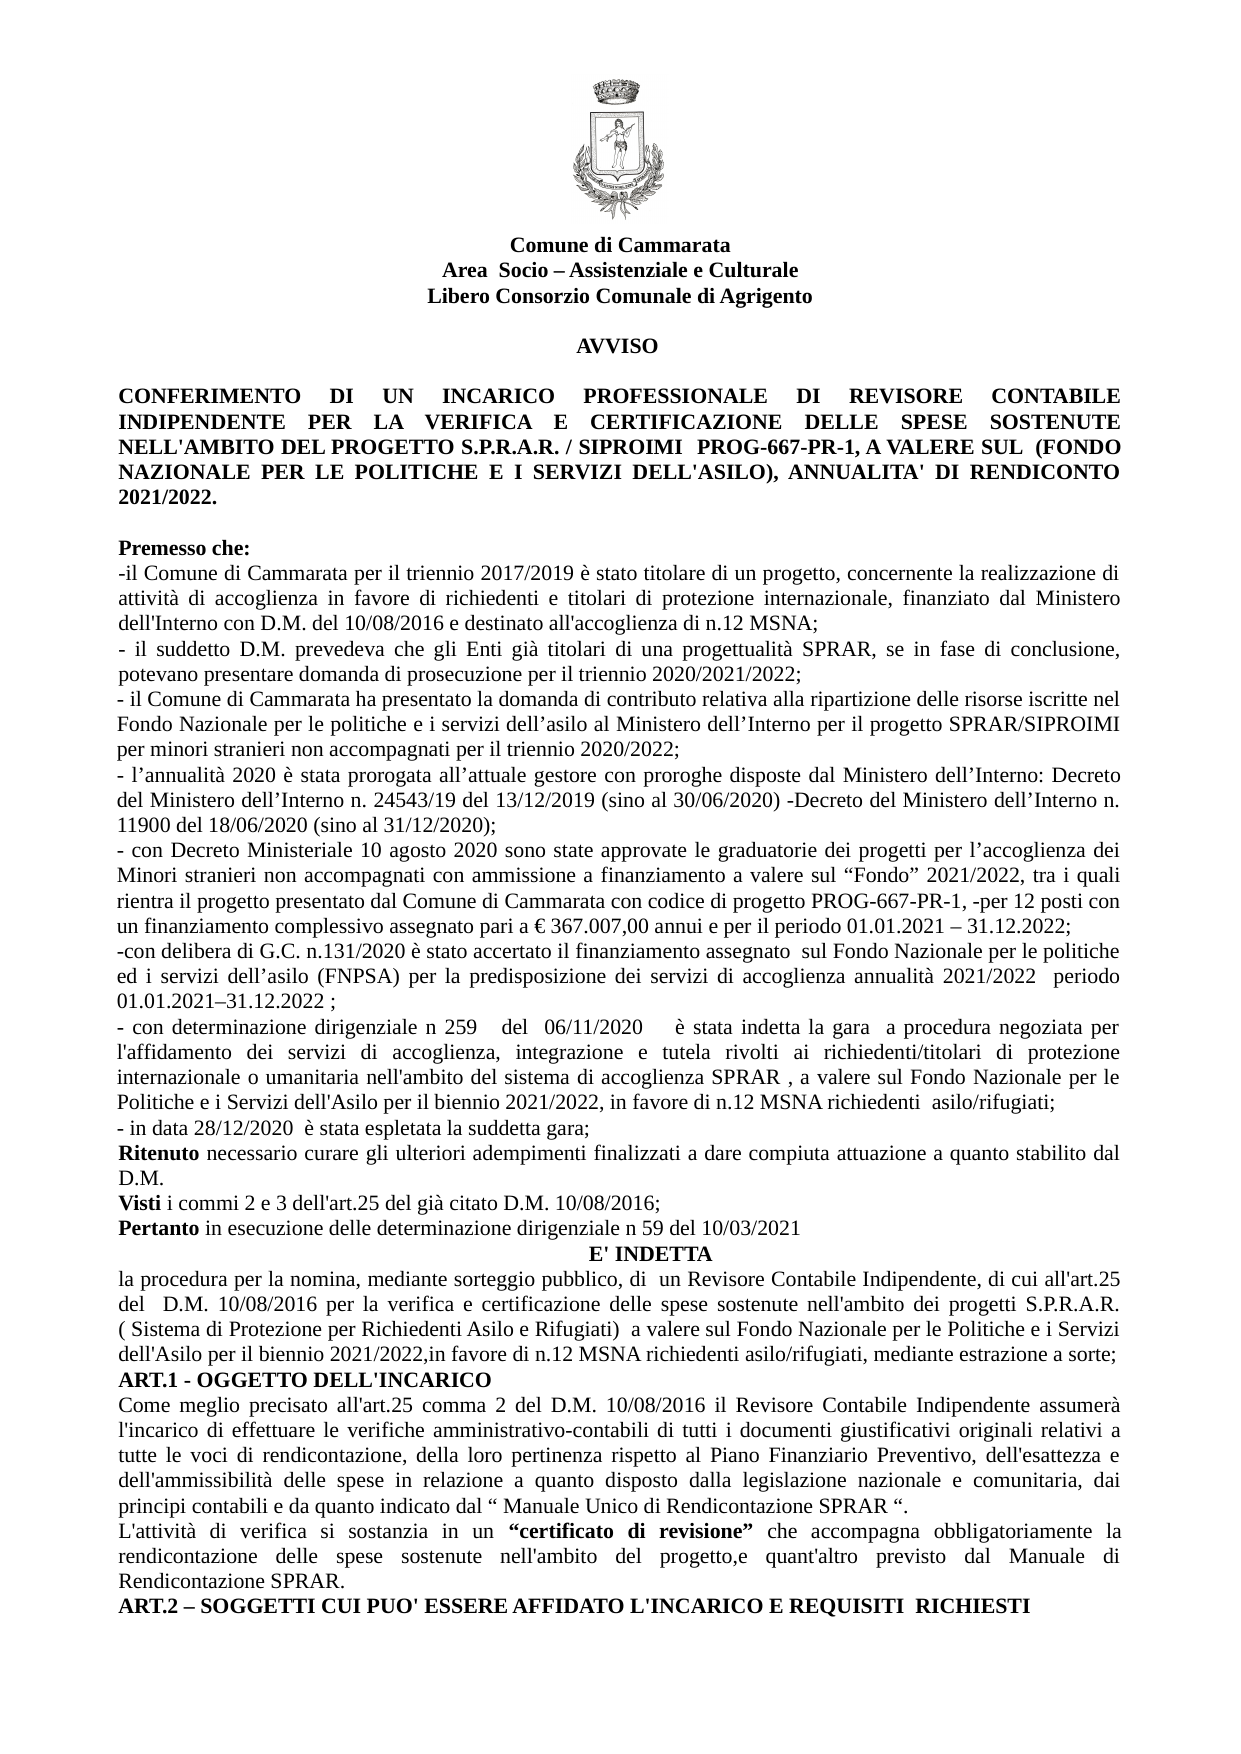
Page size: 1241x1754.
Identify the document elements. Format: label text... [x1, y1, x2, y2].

text L'attività di verifica si sostanzia in un “certificato di revisione” che accompagna obbligatoriamente la rendicontazione delle spese sostenute nell'ambito del progetto,e quant'altro previsto dal Manuale di Rendicontazione SPRAR. [118, 1518, 1122, 1593]
text - il suddetto D.M. prevedeva che gli Enti già titolari di una progettualità SPRAR, se in fase di conclusione, potevano presentare domanda di prosecuzione per il triennio 2020/2021/2022; [118, 636, 1122, 686]
text Area Socio – Assistenziale e Culturale [118, 257, 1122, 283]
text ART.2 – SOGGETTI CUI PUO' ESSERE AFFIDATO L'INCARICO E REQUISITI RICHIESTI [118, 1593, 1122, 1619]
text Come meglio precisato all'art.25 comma 2 del D.M. 10/08/2016 il Revisore Contabile Indipendente assumerà l'incarico di effettuare le verifiche amministrativo-contabili di tutti i documenti giustificativi originali relativi a tutte le voci di rendicontazione, della loro pertinenza rispetto al Piano Finanziario Preventivo, dell'esattezza e dell'ammissibilità delle spese in relazione a quanto disposto dalla legislazione nazionale e comunitaria, dai principi contabili e da quanto indicato dal “ Manuale Unico di Rendicontazione SPRAR “. [118, 1392, 1122, 1518]
text E' INDETTA [118, 1241, 1122, 1266]
list - con Decreto Ministeriale 10 agosto 2020 sono state approvate le graduatorie dei progetti per l’accoglienza dei Minori stranieri non accompagnati con ammissione a finanziamento a valere sul “Fondo” 2021/2022, tra i quali rientra il progetto presentato dal Comune di Cammarata con codice di progetto PROG-667-PR-1, -per 12 posti con un finanziamento complessivo assegnato pari a € 367.007,00 annui e per il periodo 01.01.2021 – 31.12.2022; [117, 837, 1122, 938]
list - l’annualità 2020 è stata prorogata all’attuale gestore con proroghe disposte dal Ministero dell’Interno: Decreto del Ministero dell’Interno n. 24543/19 del 13/12/2019 (sino al 30/06/2020) -Decreto del Ministero dell’Interno n. 11900 del 18/06/2020 (sino al 31/12/2020); [117, 762, 1122, 837]
list -con delibera di G.C. n.131/2020 è stato accertato il finanziamento assegnato sul Fondo Nazionale per le politiche ed i servizi dell’asilo (FNPSA) per la predisposizione dei servizi di accoglienza annualità 2021/2022 periodo 01.01.2021–31.12.2022 ; [117, 938, 1122, 1014]
text ART.1 - OGGETTO DELL'INCARICO [118, 1367, 1122, 1392]
text Ritenuto necessario curare gli ulteriori adempimenti finalizzati a dare compiuta attuazione a quanto stabilito dal D.M. [118, 1140, 1122, 1190]
text -il Comune di Cammarata per il triennio 2017/2019 è stato titolare di un progetto, concernente la realizzazione di attività di accoglienza in favore di richiedenti e titolari di protezione internazionale, finanziato dal Ministero dell'Interno con D.M. del 10/08/2016 e destinato all'accoglienza di n.12 MSNA; [118, 560, 1122, 636]
list - in data 28/12/2020 è stata espletata la suddetta gara; [117, 1114, 1122, 1140]
list - il Comune di Cammarata ha presentato la domanda di contributo relativa alla ripartizione delle risorse iscritte nel Fondo Nazionale per le politiche e i servizi dell’asilo al Ministero dell’Interno per il progetto SPRAR/SIPROIMI per minori stranieri non accompagnati per il triennio 2020/2022; [117, 686, 1122, 762]
text la procedura per la nomina, mediante sorteggio pubblico, di un Revisore Contabile Indipendente, di cui all'art.25 del D.M. 10/08/2016 per la verifica e certificazione delle spese sostenute nell'ambito dei progetti S.P.R.A.R. ( Sistema di Protezione per Richiedenti Asilo e Rifugiati) a valere sul Fondo Nazionale per le Politiche e i Servizi dell'Asilo per il biennio 2021/2022,in favore di n.12 MSNA richiedenti asilo/rifugiati, mediante estrazione a sorte; [118, 1266, 1122, 1367]
text AVVISO [118, 333, 1122, 358]
list - con determinazione dirigenziale n 259 del 06/11/2020 è stata indetta la gara a procedura negoziata per l'affidamento dei servizi di accoglienza, integrazione e tutela rivolti ai richiedenti/titolari di protezione internazionale o umanitaria nell'ambito del sistema di accoglienza SPRAR , a valere sul Fondo Nazionale per le Politiche e i Servizi dell'Asilo per il biennio 2021/2022, in favore di n.12 MSNA richiedenti asilo/rifugiati; [117, 1014, 1122, 1114]
picture [571, 74, 669, 224]
text Comune di Cammarata [118, 232, 1122, 257]
text Visti i commi 2 e 3 dell'art.25 del già citato D.M. 10/08/2016; [118, 1190, 1122, 1215]
text CONFERIMENTO DI UN INCARICO PROFESSIONALE DI REVISORE CONTABILE INDIPENDENTE PER LA VERIFICA E CERTIFICAZIONE DELLE SPESE SOSTENUTE NELL'AMBITO DEL PROGETTO S.P.R.A.R. / SIPROIMI PROG-667-PR-1, A VALERE SUL (FONDO NAZIONALE PER LE POLITICHE E I SERVIZI DELL'ASILO), ANNUALITA' DI RENDICONTO 2021/2022. [118, 383, 1122, 509]
text Pertanto in esecuzione delle determinazione dirigenziale n 59 del 10/03/2021 [118, 1215, 1122, 1241]
text Libero Consorzio Comunale di Agrigento [118, 283, 1122, 308]
text Premesso che: [118, 535, 1122, 560]
